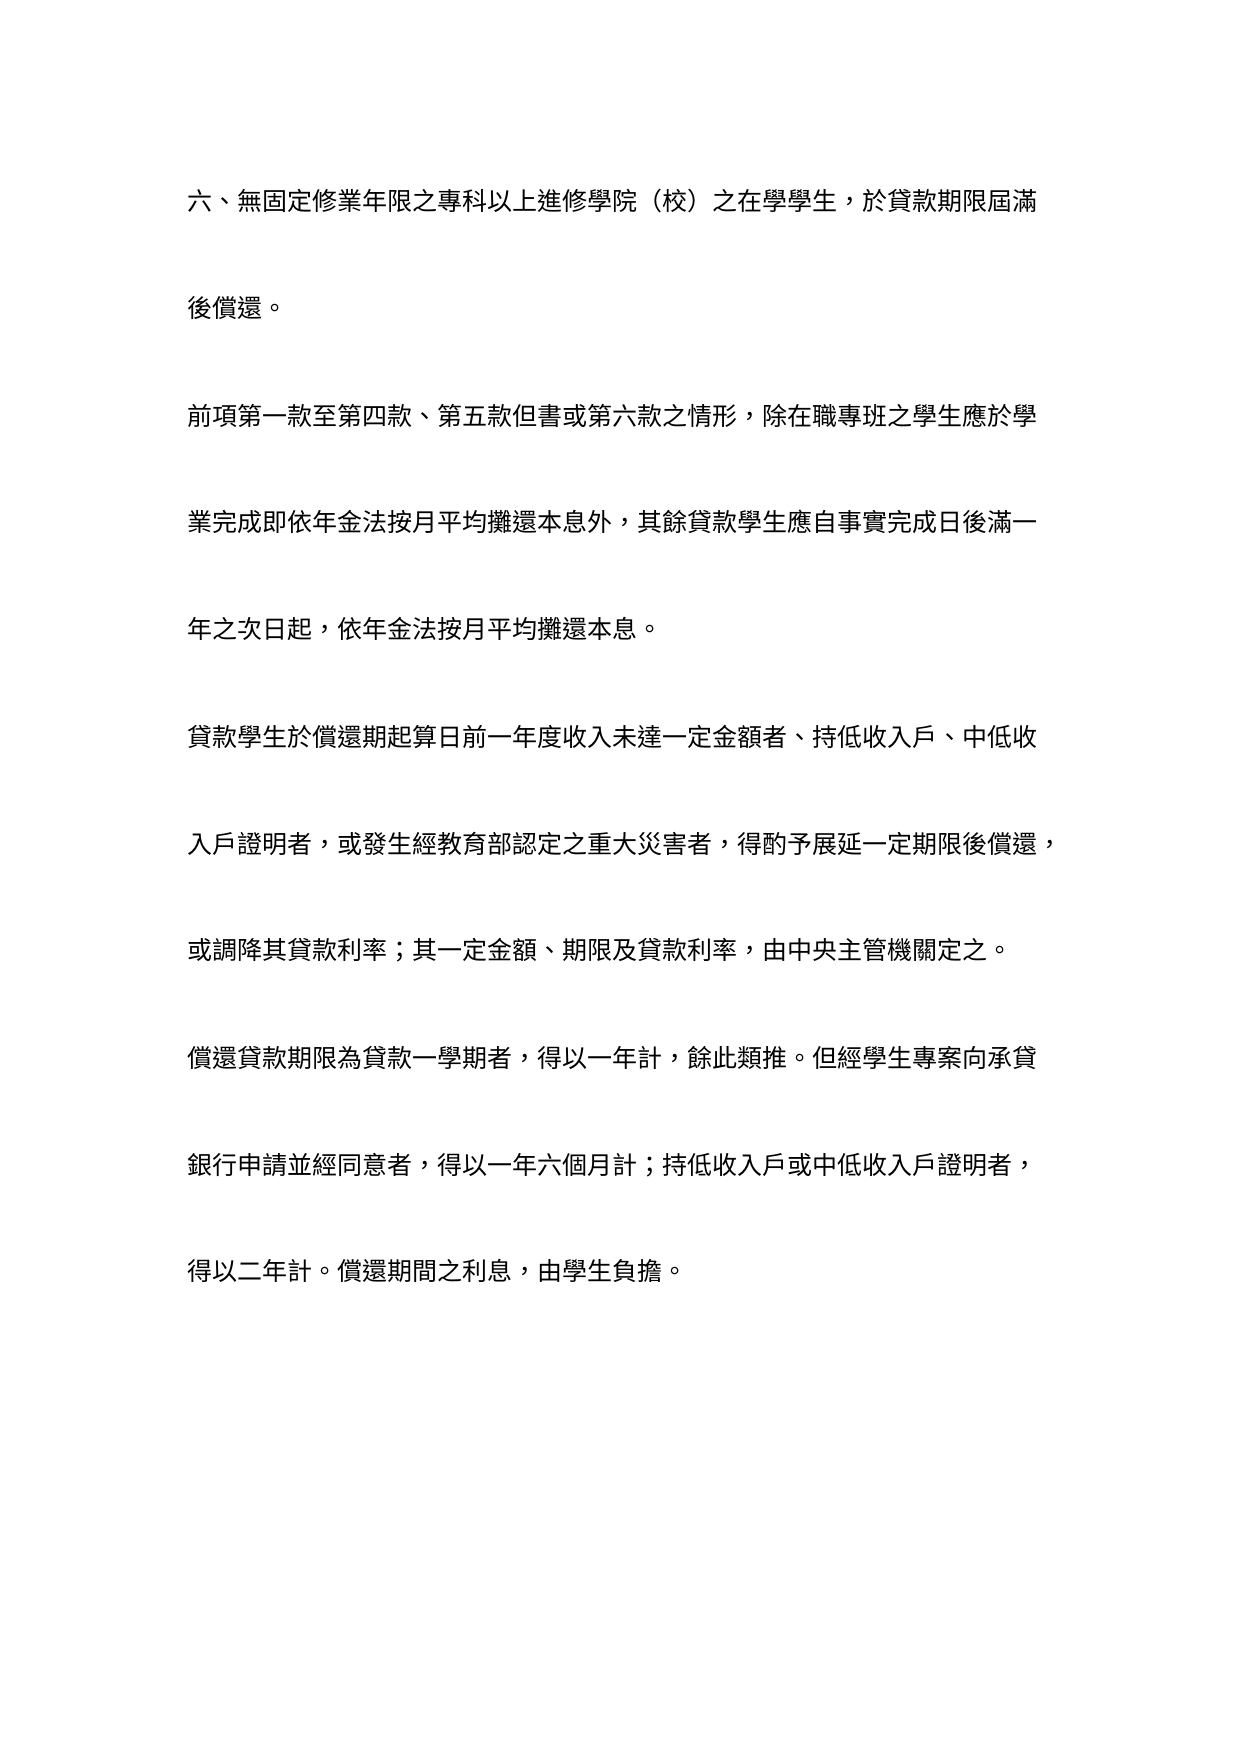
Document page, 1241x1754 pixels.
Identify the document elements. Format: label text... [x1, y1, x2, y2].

text 前項第一款至第四款、第五款但書或第六款之情形，除在職專班之學生應於學業完成即依年金法按月平均攤還本息外，其餘貸款學生應自事實完成日後滿一年之次日起，依年金法按月平均攤還本息。 [187, 373, 1053, 648]
text 貸款學生於償還期起算日前一年度收入未達一定金額者、持低收入戶、中低收入戶證明者，或發生經教育部認定之重大災害者，得酌予展延一定期限後償還，或調降其貸款利率；其一定金額、期限及貸款利率，由中央主管機關定之。 [187, 694, 1053, 969]
text 六、無固定修業年限之專科以上進修學院（校）之在學學生，於貸款期限屆滿後償還。 [187, 158, 1053, 327]
text 償還貸款期限為貸款一學期者，得以一年計，餘此類推。但經學生專案向承貸銀行申請並經同意者，得以一年六個月計；持低收入戶或中低收入戶證明者，得以二年計。償還期間之利息，由學生負擔。 [187, 1015, 1053, 1290]
